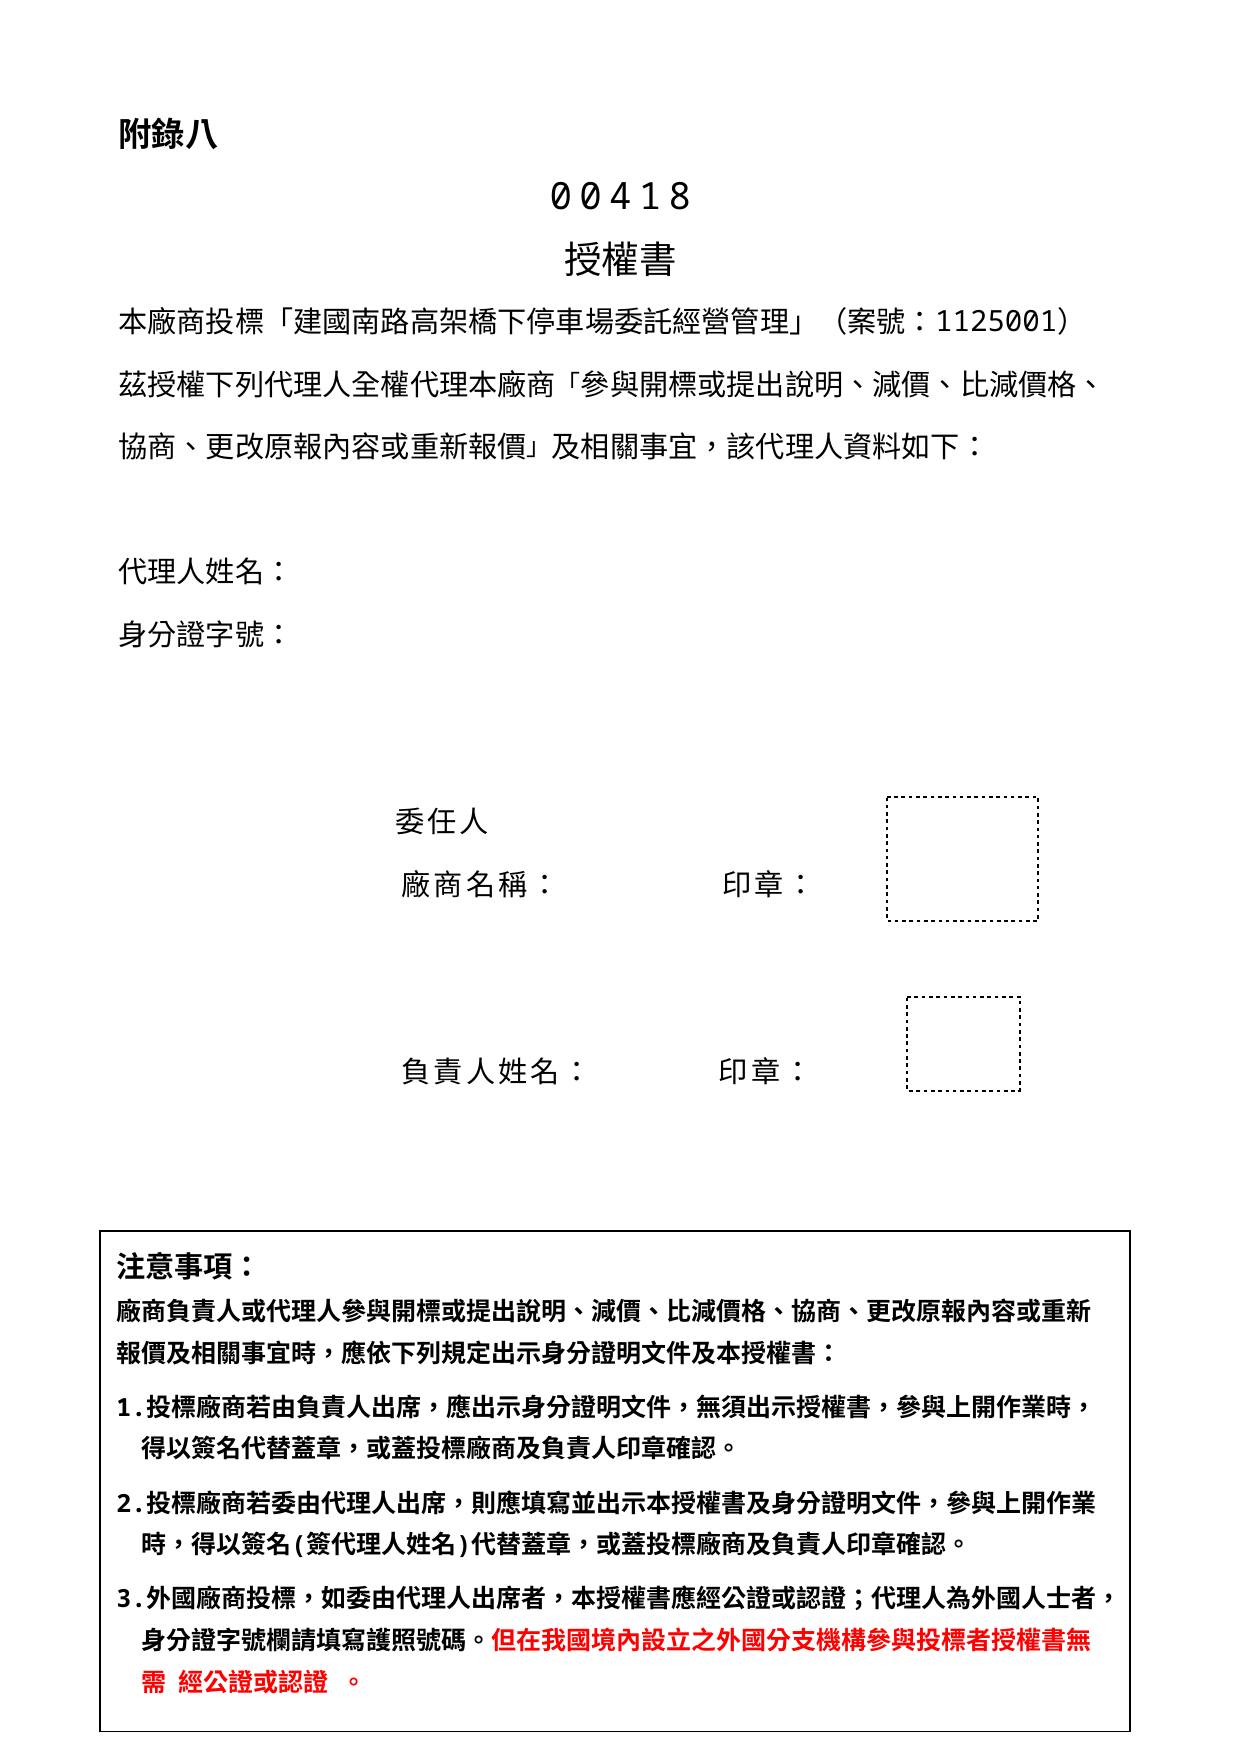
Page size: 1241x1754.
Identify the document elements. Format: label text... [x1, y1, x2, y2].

text 委任人 [118, 778, 1122, 841]
text 本廠商投標「建國南路高架橋下停車場委託經營管理」（案號：1125001） [118, 278, 1122, 341]
text 茲授權下列代理人全權代理本廠商「參與開標或提出說明、減價、比減價格、協商、更改原報內容或重新報價」及相關事宜，該代理人資料如下： [118, 341, 1122, 466]
text 廠商名稱： 印章： [118, 841, 887, 903]
text 3.外國廠商投標，如委由代理人出席者，本授權書應經公證或認證；代理人為外國人士者，身分證字號欄請填寫護照號碼。但在我國境內設立之外國分支機構參與投標者授權書無需 經公證或認證 。 [116, 1574, 1114, 1699]
text 2.投標廠商若委由代理人出席，則應填寫並出示本授權書及身分證明文件，參與上開作業時，得以簽名(簽代理人姓名)代替蓋章，或蓋投標廠商及負責人印章確認。 [116, 1479, 1114, 1562]
text 代理人姓名： [118, 528, 1122, 591]
text 00418 [118, 153, 1122, 216]
text [1020, 1028, 1122, 1091]
text 身分證字號： [118, 591, 1122, 653]
text [1038, 841, 1122, 903]
text 負責人姓名： 印章： [118, 1028, 907, 1091]
text 注意事項： [116, 1239, 1114, 1287]
text 1.投標廠商若由負責人出席，應出示身分證明文件，無須出示授權書，參與上開作業時，得以簽名代替蓋章，或蓋投標廠商及負責人印章確認。 [116, 1383, 1114, 1466]
text 附錄八 [118, 91, 1122, 153]
text 授權書 [118, 216, 1122, 278]
text 廠商負責人或代理人參與開標或提出說明、減價、比減價格、協商、更改原報內容或重新報價及相關事宜時，應依下列規定出示身分證明文件及本授權書： [116, 1287, 1114, 1370]
